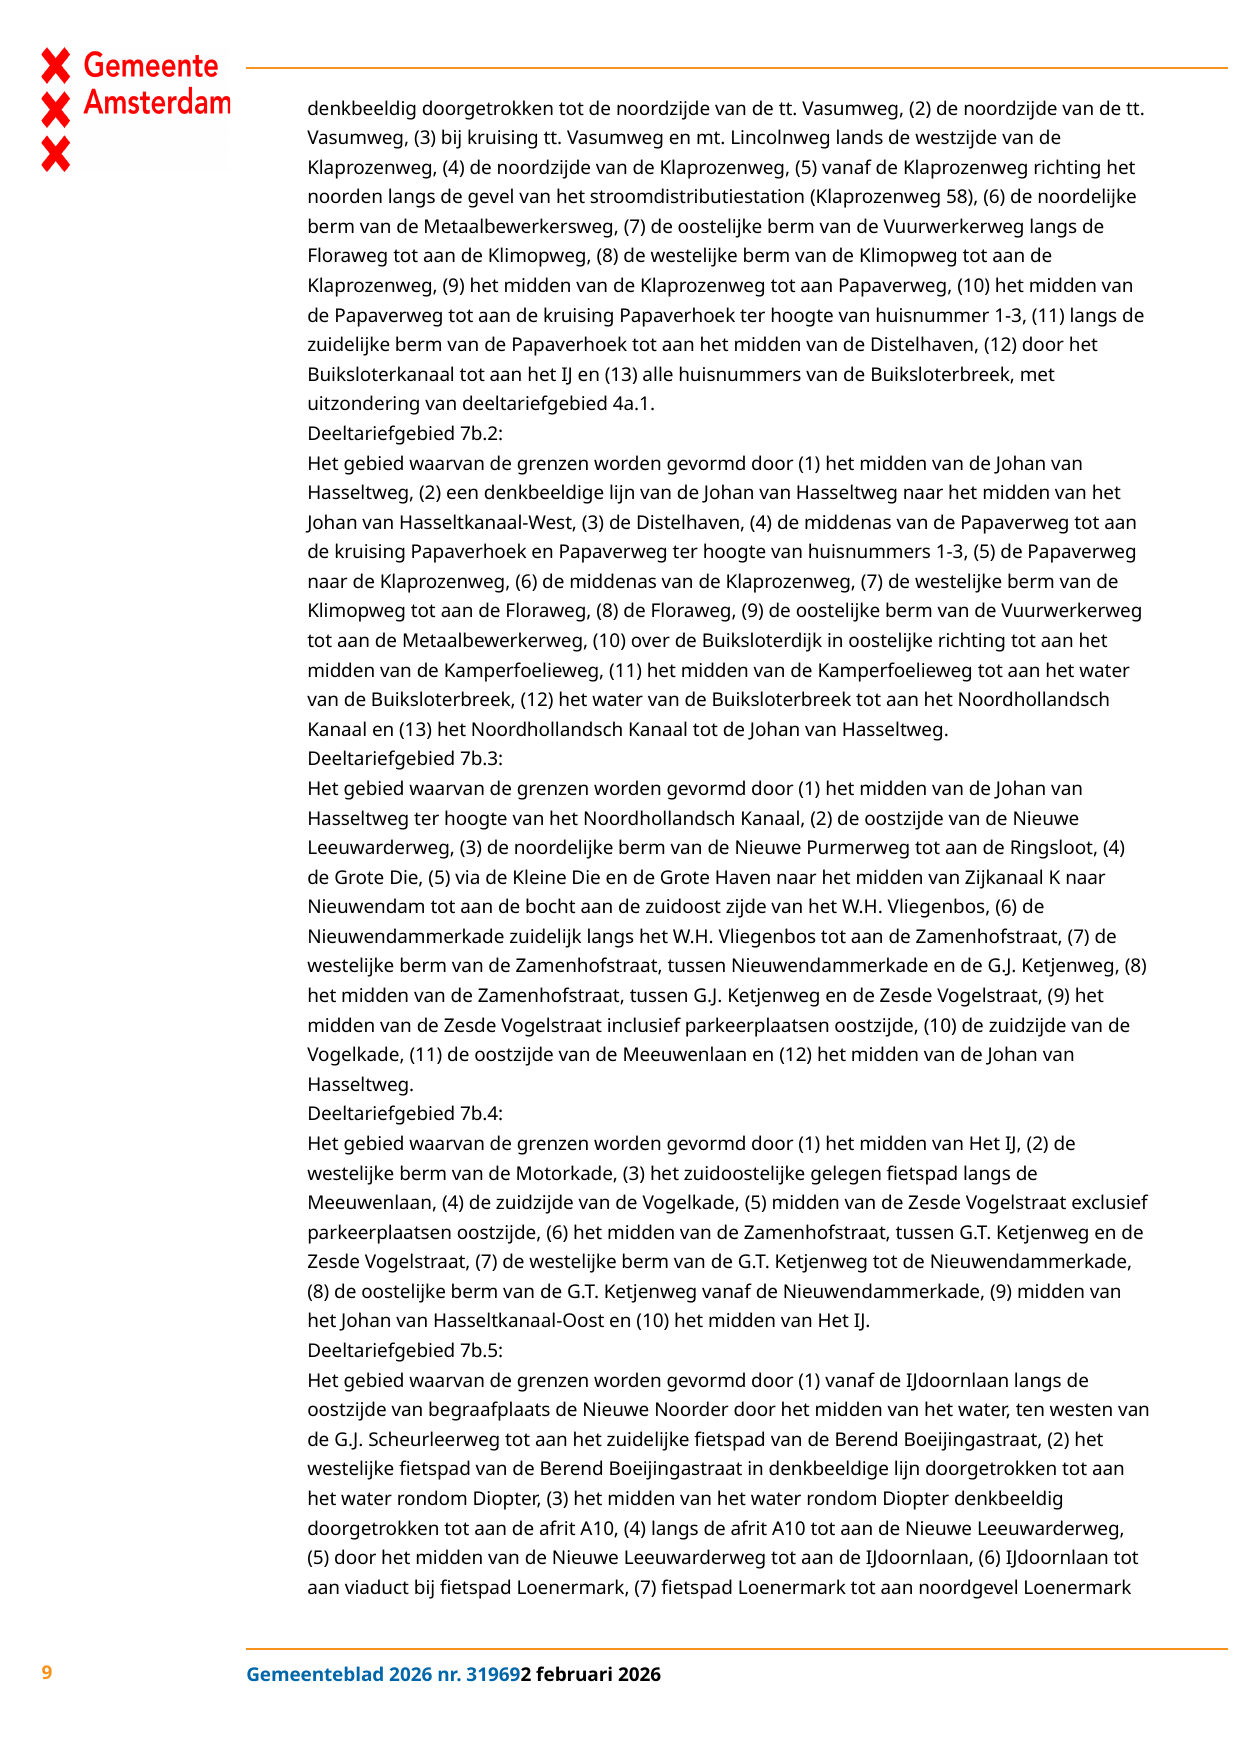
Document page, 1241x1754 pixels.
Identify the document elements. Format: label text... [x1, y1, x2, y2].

list Deeltariefgebied 7b.5: [248, 1337, 1152, 1363]
list Het gebied waarvan de grenzen worden gevormd door (1) het midden van Het IJ, (2) de westelijke berm van de Motorkade, (3) het zuidoostelijke gelegen fietspad langs de Meeuwenlaan, (4) de zuidzijde van de Vogelkade, (5) midden van de Zesde Vogelstraat exclusief parkeerplaatsen oostzijde, (6) het midden van de Zamenhofstraat, tussen G.T. Ketjenweg en de Zesde Vogelstraat, (7) de westelijke berm van de G.T. Ketjenweg tot de Nieuwendammerkade, (8) de oostelijke berm van de G.T. Ketjenweg vanaf de Nieuwendammerkade, (9) midden van het Johan van Hasseltkanaal-Oost en (10) het midden van Het IJ. [248, 1130, 1152, 1333]
list Het gebied waarvan de grenzen worden gevormd door (1) vanaf de IJdoornlaan langs de oostzijde van begraafplaats de Nieuwe Noorder door het midden van het water, ten westen van de G.J. Scheurleerweg tot aan het zuidelijke fietspad van de Berend Boeijingastraat, (2) het westelijke fietspad van de Berend Boeijingastraat in denkbeeldige lijn doorgetrokken tot aan het water rondom Diopter, (3) het midden van het water rondom Diopter denkbeeldig doorgetrokken tot aan de afrit A10, (4) langs de afrit A10 tot aan de Nieuwe Leeuwarderweg, (5) door het midden van de Nieuwe Leeuwarderweg tot aan de IJdoornlaan, (6) IJdoornlaan tot aan viaduct bij fietspad Loenermark, (7) fietspad Loenermark tot aan noordgevel Loenermark [248, 1367, 1152, 1600]
list Het gebied waarvan de grenzen worden gevormd door (1) het midden van de Johan van Hasseltweg ter hoogte van het Noordhollandsch Kanaal, (2) de oostzijde van de Nieuwe Leeuwarderweg, (3) de noordelijke berm van de Nieuwe Purmerweg tot aan de Ringsloot, (4) de Grote Die, (5) via de Kleine Die en de Grote Haven naar het midden van Zijkanaal K naar Nieuwendam tot aan de bocht aan de zuidoost zijde van het W.H. Vliegenbos, (6) de Nieuwendammerkade zuidelijk langs het W.H. Vliegenbos tot aan de Zamenhofstraat, (7) de westelijke berm van de Zamenhofstraat, tussen Nieuwendammerkade en de G.J. Ketjenweg, (8) het midden van de Zamenhofstraat, tussen G.J. Ketjenweg en de Zesde Vogelstraat, (9) het midden van de Zesde Vogelstraat inclusief parkeerplaatsen oostzijde, (10) de zuidzijde van de Vogelkade, (11) de oostzijde van de Meeuwenlaan en (12) het midden van de Johan van Hasseltweg. [248, 775, 1152, 1097]
list Deeltariefgebied 7b.3: [248, 746, 1152, 771]
list denkbeeldig doorgetrokken tot de noordzijde van de tt. Vasumweg, (2) de noordzijde van de tt. Vasumweg, (3) bij kruising tt. Vasumweg en mt. Lincolnweg lands de westzijde van de Klaprozenweg, (4) de noordzijde van de Klaprozenweg, (5) vanaf de Klaprozenweg richting het noorden langs de gevel van het stroomdistributiestation (Klaprozenweg 58), (6) de noordelijke berm van de Metaalbewerkersweg, (7) de oostelijke berm van de Vuurwerkerweg langs de Floraweg tot aan de Klimopweg, (8) de westelijke berm van de Klimopweg tot aan de Klaprozenweg, (9) het midden van de Klaprozenweg tot aan Papaverweg, (10) het midden van de Papaverweg tot aan de kruising Papaverhoek ter hoogte van huisnummer 1-3, (11) langs de zuidelijke berm van de Papaverhoek tot aan het midden van de Distelhaven, (12) door het Buiksloterkanaal tot aan het IJ en (13) alle huisnummers van de Buiksloterbreek, met uitzondering van deeltariefgebied 4a.1. [248, 95, 1152, 416]
picture [41, 47, 231, 172]
list Deeltariefgebied 7b.4: [248, 1101, 1152, 1126]
list Het gebied waarvan de grenzen worden gevormd door (1) het midden van de Johan van Hasseltweg, (2) een denkbeeldige lijn van de Johan van Hasseltweg naar het midden van het Johan van Hasseltkanaal-West, (3) de Distelhaven, (4) de middenas van de Papaverweg tot aan de kruising Papaverhoek en Papaverweg ter hoogte van huisnummers 1-3, (5) de Papaverweg naar de Klaprozenweg, (6) de middenas van de Klaprozenweg, (7) de westelijke berm van de Klimopweg tot aan de Floraweg, (8) de Floraweg, (9) de oostelijke berm van de Vuurwerkerweg tot aan de Metaalbewerkerweg, (10) over de Buiksloterdijk in oostelijke richting tot aan het midden van de Kamperfoelieweg, (11) het midden van de Kamperfoelieweg tot aan het water van de Buiksloterbreek, (12) het water van de Buiksloterbreek tot aan het Noordhollandsch Kanaal en (13) het Noordhollandsch Kanaal tot de Johan van Hasseltweg. [248, 450, 1152, 742]
list Deeltariefgebied 7b.2: [248, 420, 1152, 446]
